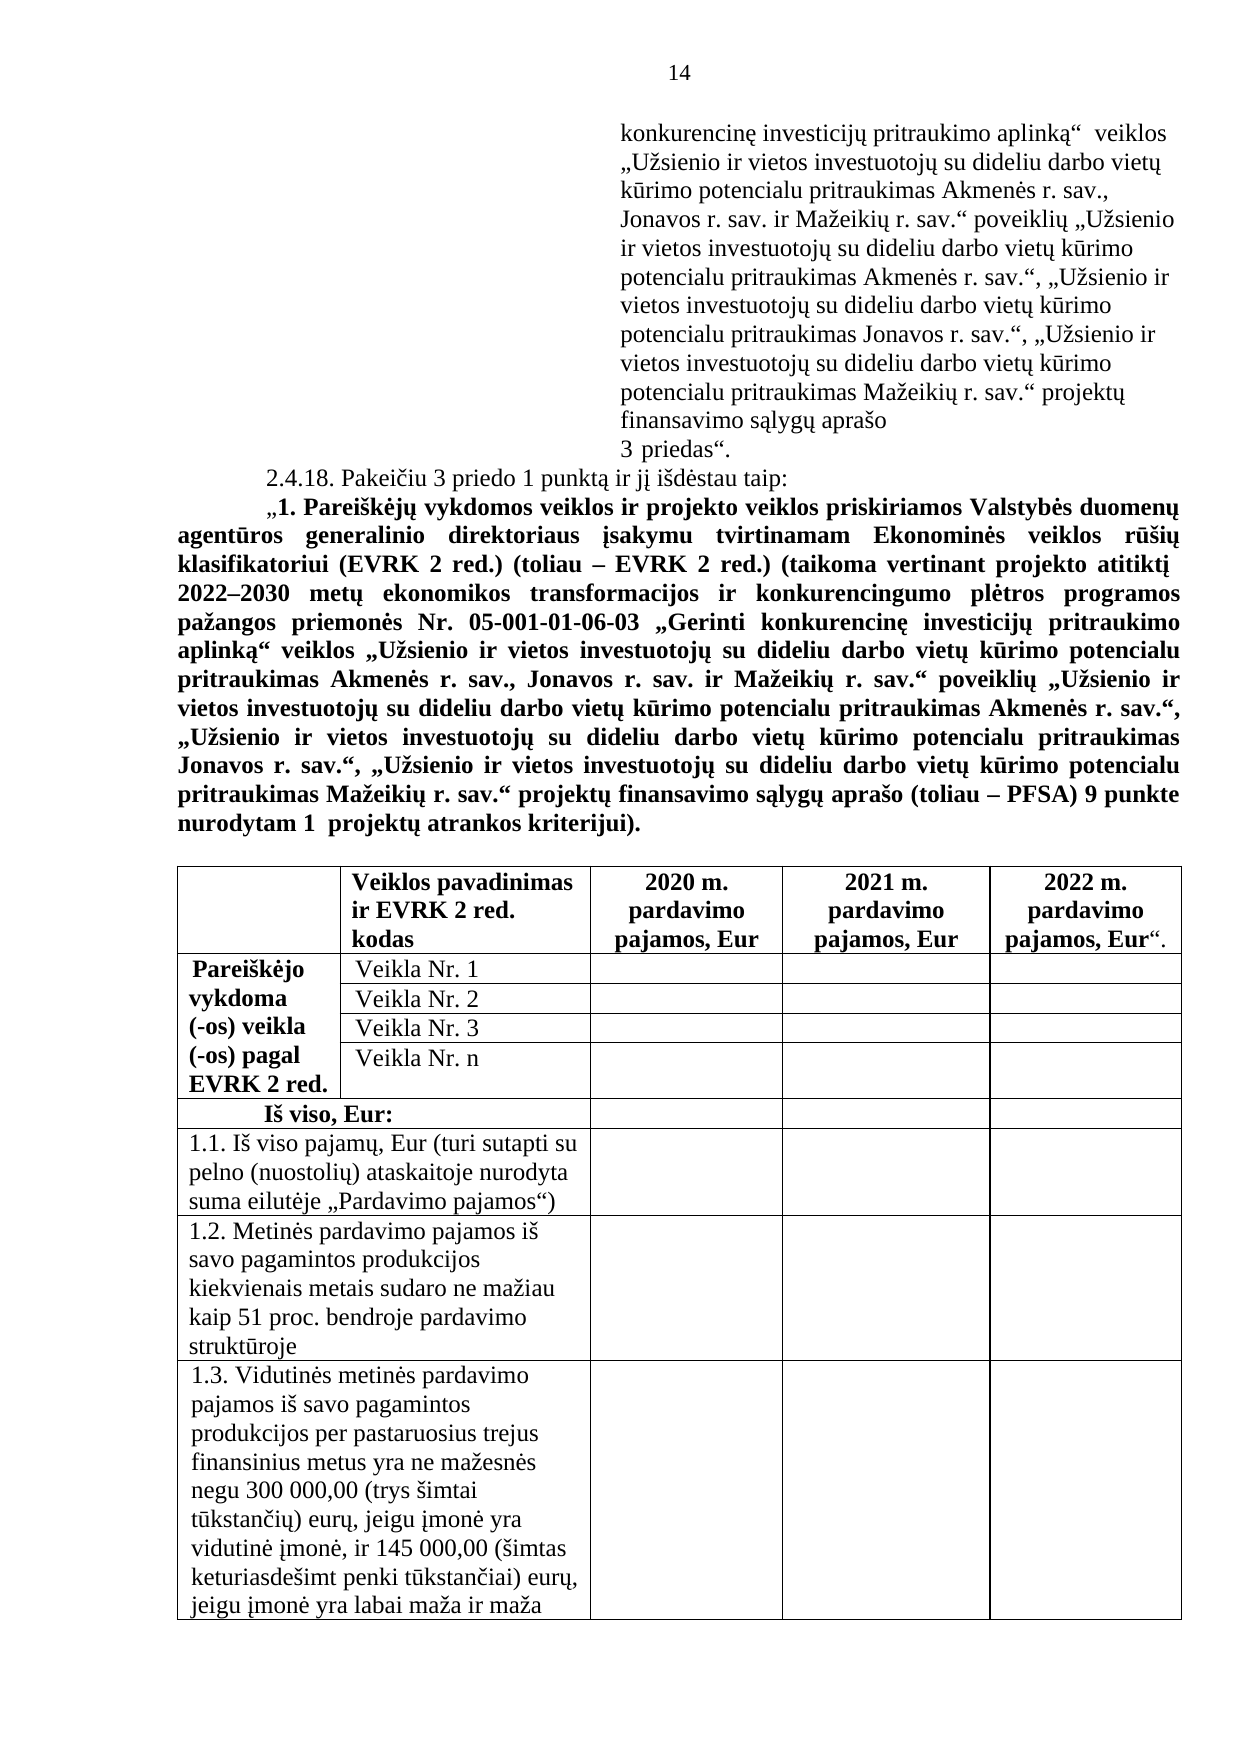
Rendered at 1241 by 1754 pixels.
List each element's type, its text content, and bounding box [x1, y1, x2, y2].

table_cell [991, 1099, 1181, 1127]
table_cell 1.2. Metinės pardavimo pajamos iš savo pagamintos produkcijos kiekvienais metais sudaro ne mažiau kaip 51 proc. bendroje pardavimo struktūroje [178, 1216, 590, 1359]
table_header 2021 m. pardavimo pajamos, Eur [783, 867, 989, 953]
table_cell 1.1. Iš viso pajamų, Eur (turi sutapti su pelno (nuostolių) ataskaitoje nurodyta suma eilutėje „Pardavimo pajamos“) [178, 1129, 590, 1215]
table_cell [783, 1361, 989, 1619]
text 2.4.18. Pakeičiu 3 priedo 1 punktą ir jį išdėstau taip: [266, 463, 1181, 492]
table_cell [783, 1014, 989, 1042]
table_cell Pareiškėjo vykdoma (-os) veikla (-os) pagal EVRK 2 red. [178, 954, 340, 1098]
table_cell [783, 1216, 989, 1359]
table_cell [591, 1216, 782, 1359]
table_cell [783, 1099, 989, 1127]
table_cell Veikla Nr. n [341, 1043, 590, 1098]
table_cell [591, 1043, 782, 1098]
text „1. Pareiškėjų vykdomos veiklos ir projekto veiklos priskiriamos Valstybės duomenų agentūros generalinio direktoriaus įsakymu tvirtinamam Ekonominės veiklos rūšių klasifikatoriui (EVRK 2 red.) (toliau – EVRK 2 red.) (taikoma vertinant projekto atitiktį 2022–2030 metų ekonomikos transformacijos ir konkurencingumo plėtros programos pažangos priemonės Nr. 05-001-01-06-03 „Gerinti konkurencinę investicijų pritraukimo aplinką“ veiklos „Užsienio ir vietos investuotojų su dideliu darbo vietų kūrimo potencialu pritraukimas Akmenės r. sav., Jonavos r. sav. ir Mažeikių r. sav.“ poveiklių „Užsienio ir vietos investuotojų su dideliu darbo vietų kūrimo potencialu pritraukimas Akmenės r. sav.“, „Užsienio ir vietos investuotojų su dideliu darbo vietų kūrimo potencialu pritraukimas Jonavos r. sav.“, „Užsienio ir vietos investuotojų su dideliu darbo vietų kūrimo potencialu pritraukimas Mažeikių r. sav.“ projektų finansavimo sąlygų aprašo (toliau – PFSA) 9 punkte nurodytam 1 projektų atrankos kriterijui). [177, 492, 1181, 837]
table_cell [591, 984, 782, 1012]
table_cell [991, 1216, 1181, 1359]
table_cell [991, 1043, 1181, 1098]
table_cell Veikla Nr. 3 [341, 1014, 590, 1042]
table_header Veiklos pavadinimas ir EVRK 2 red. kodas [341, 867, 590, 953]
table_cell [591, 1361, 782, 1619]
table_header [178, 867, 340, 953]
table_cell [991, 1361, 1181, 1619]
table_cell Veikla Nr. 2 [341, 984, 590, 1012]
table_cell [591, 1099, 782, 1127]
table_cell [783, 954, 989, 983]
table_cell [991, 984, 1181, 1012]
table_cell [591, 954, 782, 983]
table_header 2020 m. pardavimo pajamos, Eur [591, 867, 782, 953]
table_cell Veikla Nr. 1 [341, 954, 590, 983]
table_cell Iš viso, Eur: [178, 1099, 590, 1127]
table_cell [783, 1043, 989, 1098]
table_cell [591, 1129, 782, 1215]
table_header 2022 m. pardavimo pajamos, Eur“. [991, 867, 1181, 953]
table_cell [991, 954, 1181, 983]
table_cell 1.3. Vidutinės metinės pardavimo pajamos iš savo pagamintos produkcijos per pastaruosius trejus finansinius metus yra ne mažesnės negu 300 000,00 (trys šimtai tūkstančių) eurų, jeigu įmonė yra vidutinė įmonė, ir 145 000,00 (šimtas keturiasdešimt penki tūkstančiai) eurų, jeigu įmonė yra labai maža ir maža [178, 1361, 590, 1619]
table_cell [591, 1014, 782, 1042]
text 3 priedas“. [620, 434, 1181, 463]
table_cell [783, 984, 989, 1012]
table_cell [783, 1129, 989, 1215]
table_cell [991, 1129, 1181, 1215]
text konkurencinę investicijų pritraukimo aplinką“ veiklos „Užsienio ir vietos investuotojų su dideliu darbo vietų kūrimo potencialu pritraukimas Akmenės r. sav., Jonavos r. sav. ir Mažeikių r. sav.“ poveiklių „Užsienio ir vietos investuotojų su dideliu darbo vietų kūrimo potencialu pritraukimas Akmenės r. sav.“, „Užsienio ir vietos investuotojų su dideliu darbo vietų kūrimo potencialu pritraukimas Jonavos r. sav.“, „Užsienio ir vietos investuotojų su dideliu darbo vietų kūrimo potencialu pritraukimas Mažeikių r. sav.“ projektų finansavimo sąlygų aprašo [620, 118, 1181, 434]
table_cell [991, 1014, 1181, 1042]
